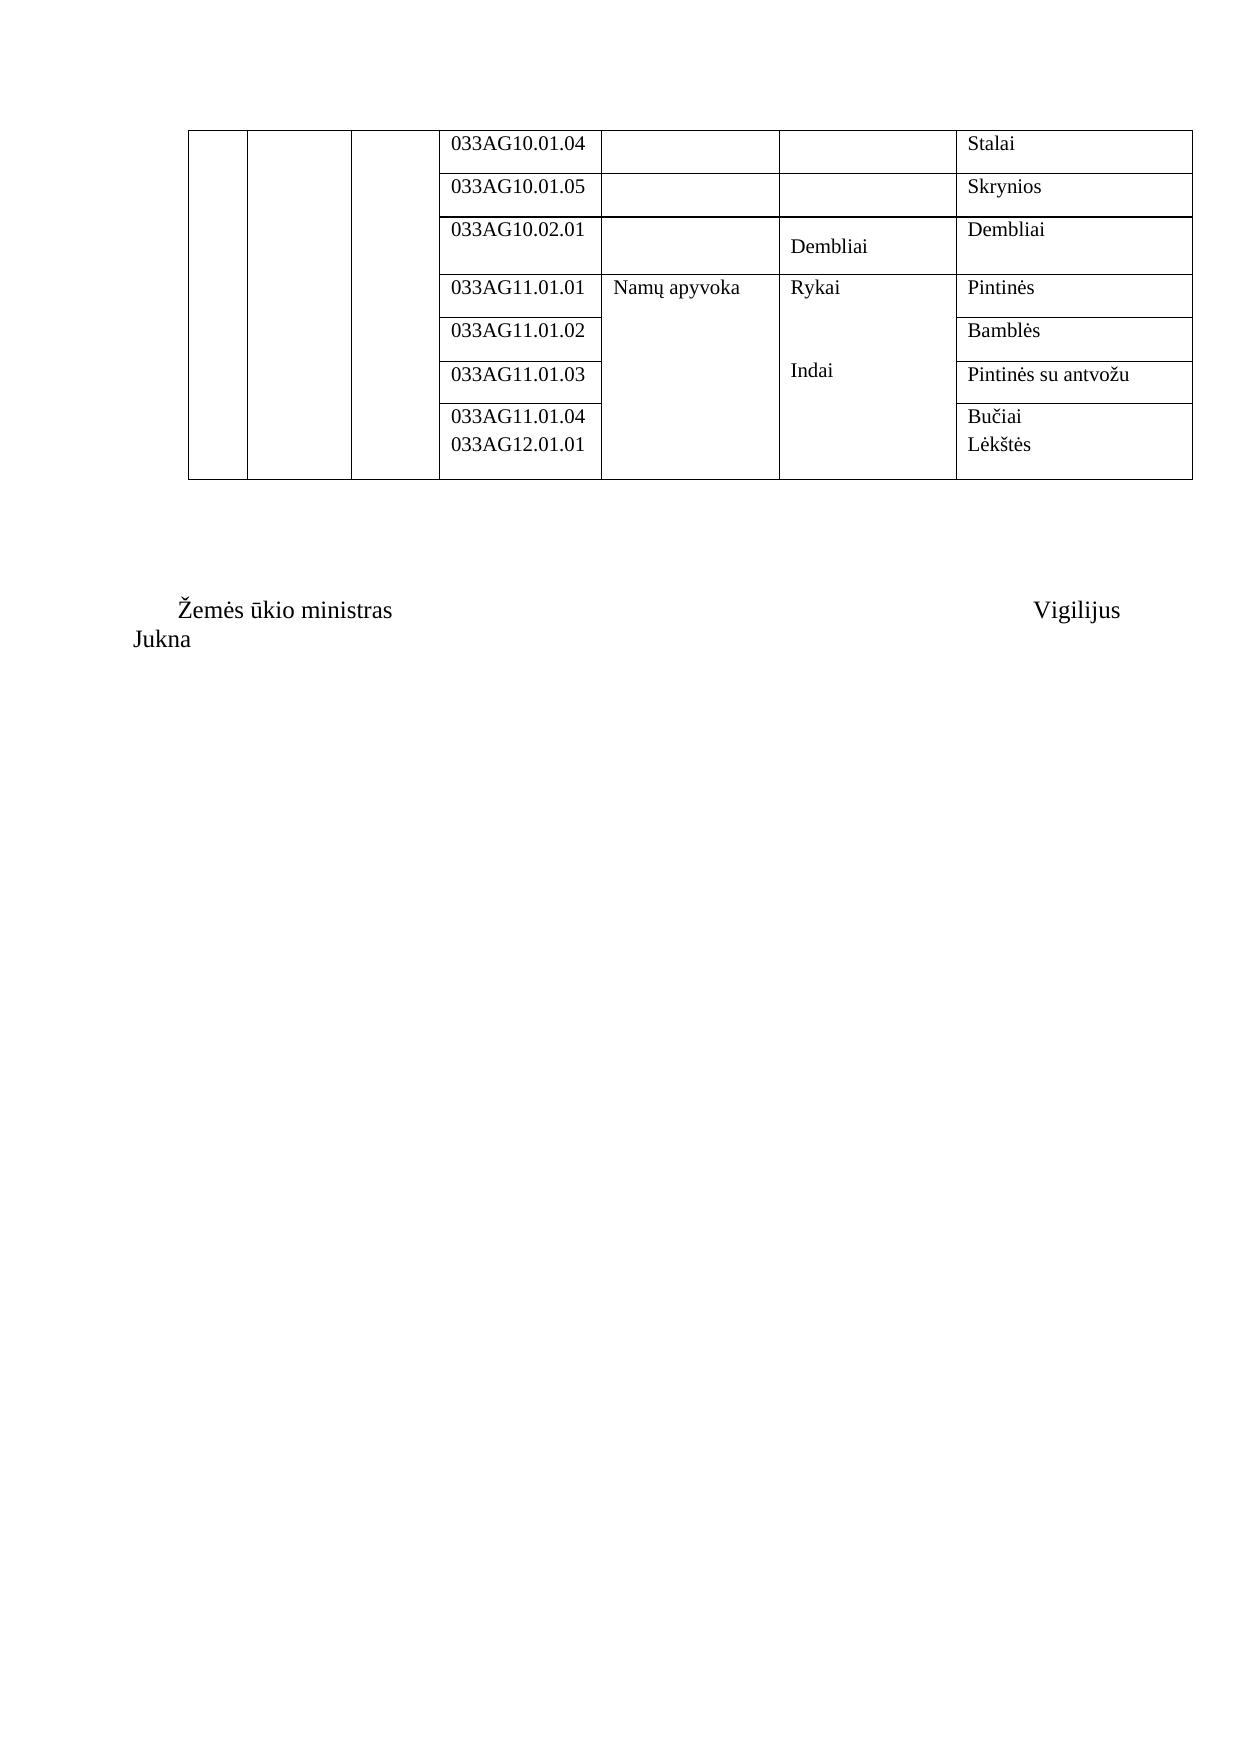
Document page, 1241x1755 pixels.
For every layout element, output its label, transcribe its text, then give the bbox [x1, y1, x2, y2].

table_header [352, 131, 439, 479]
text Žemės ūkio ministras Vigilijus Jukna [133, 595, 1181, 653]
table_cell Skrynios [957, 174, 1192, 216]
table_cell Bamblės [957, 318, 1192, 361]
table_cell Pintinės su antvožu [957, 362, 1192, 403]
table_cell 033AG11.01.02 [440, 318, 601, 361]
table_cell Bučiai Lėkštės [957, 404, 1192, 479]
table_cell [602, 174, 779, 216]
table_cell Stalai [957, 131, 1192, 173]
table_cell Dembliai [780, 218, 956, 274]
table_cell Rykai Indai [780, 275, 956, 479]
table_cell 033AG11.01.03 [440, 362, 601, 403]
table_cell Namų apyvoka [602, 275, 779, 479]
table_cell [780, 131, 956, 173]
table_header [248, 131, 351, 479]
table_cell Dembliai [957, 218, 1192, 274]
table_cell [602, 218, 779, 274]
table_cell 033AG11.01.04 033AG12.01.01 [440, 404, 601, 479]
table_cell 033AG10.01.05 [440, 174, 601, 216]
table_cell [780, 174, 956, 216]
table_cell 033AG11.01.01 [440, 275, 601, 317]
table_cell 033AG10.01.04 [440, 131, 601, 173]
table_cell [602, 131, 779, 173]
table_cell 033AG10.02.01 [440, 218, 601, 274]
table_header [189, 131, 247, 479]
table_cell Pintinės [957, 275, 1192, 317]
